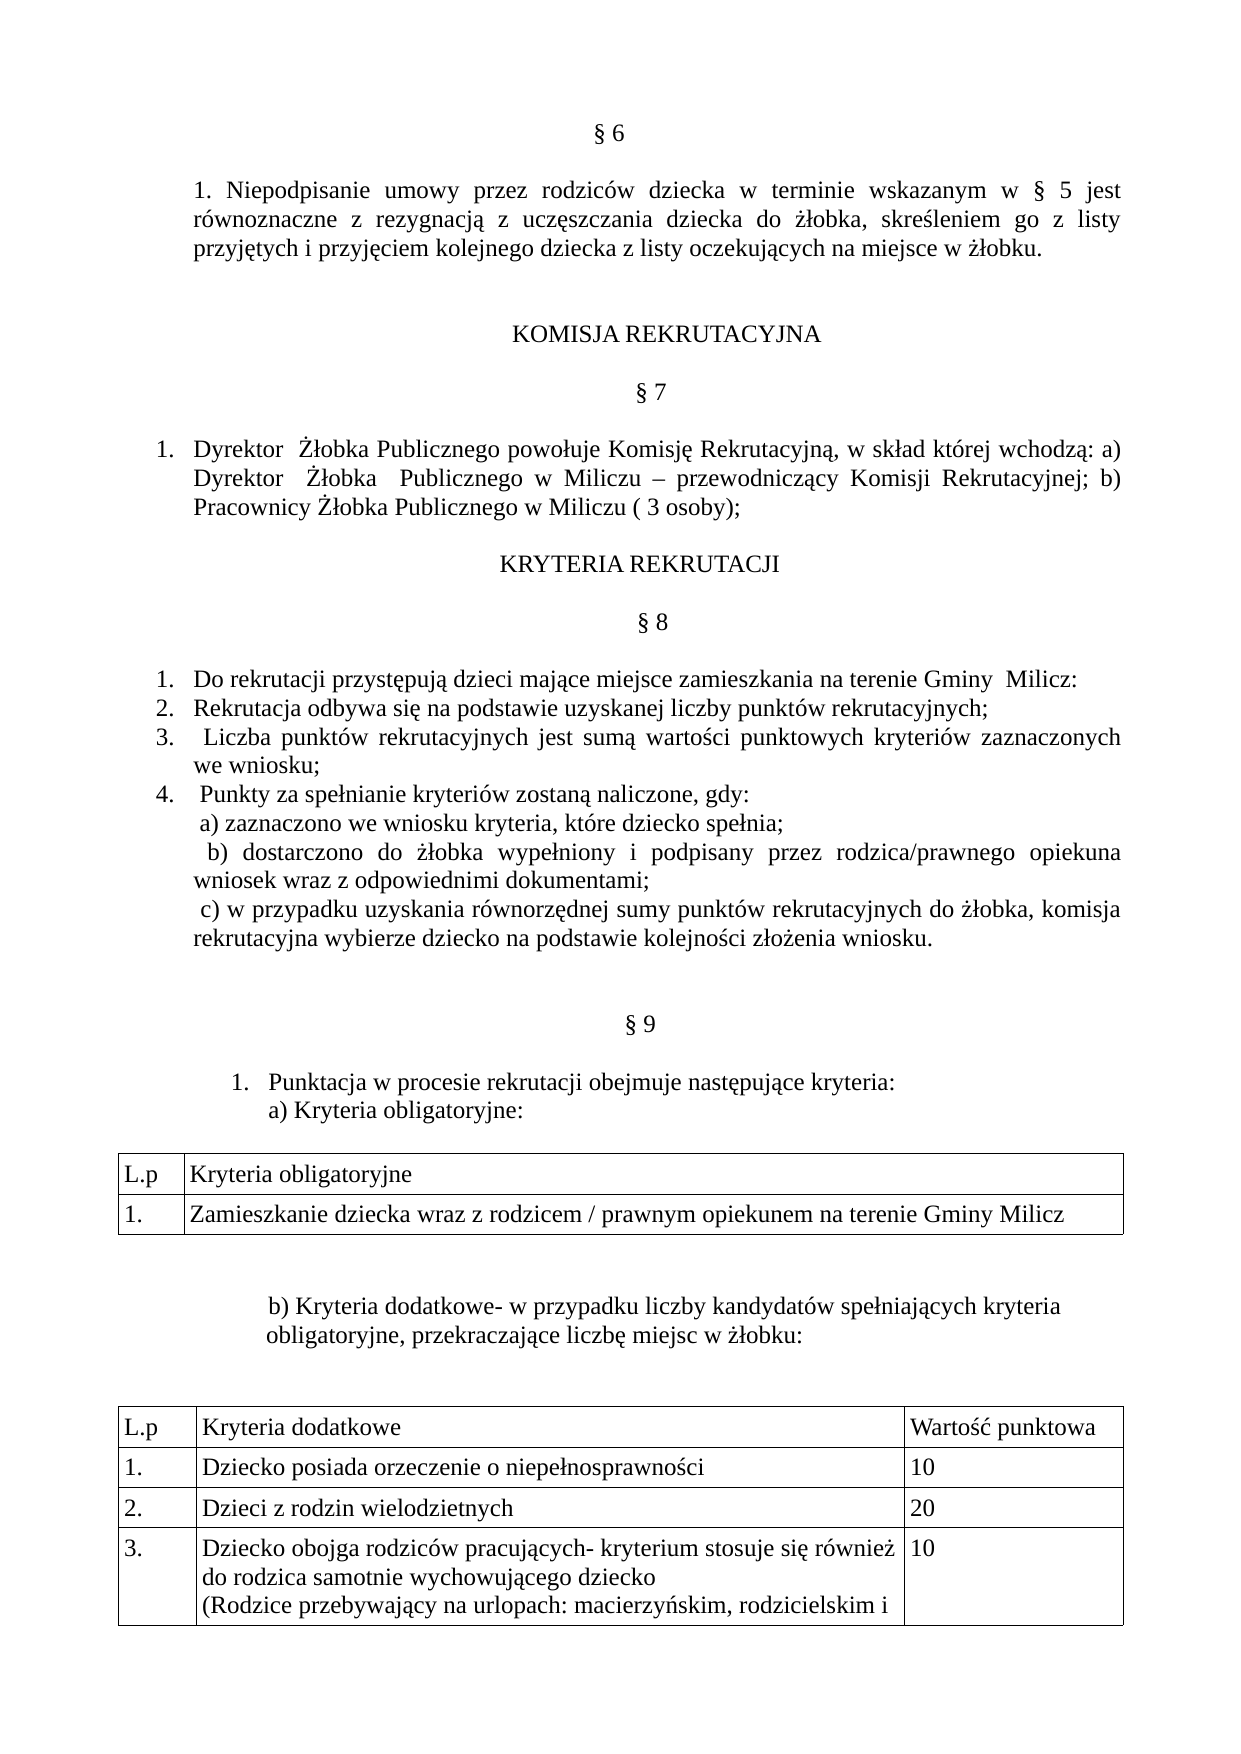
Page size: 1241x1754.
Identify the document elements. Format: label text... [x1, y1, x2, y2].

table_cell 1. [119, 1195, 184, 1234]
text § 7 [118, 377, 1122, 406]
text KOMISJA REKRUTACYJNA [118, 319, 1122, 348]
table_header Kryteria dodatkowe [197, 1407, 904, 1447]
text § 9 [118, 1009, 1122, 1038]
list Rekrutacja odbywa się na podstawie uzyskanej liczby punktów rekrutacyjnych; [156, 693, 1122, 722]
table_header L.p [119, 1154, 184, 1193]
table_cell Dziecko obojga rodziców pracujących- kryterium stosuje się również do rodzica samotnie wychowującego dziecko (Rodzice przebywający na urlopach: macierzyńskim, rodzicielskim i [197, 1528, 904, 1625]
list a) Kryteria obligatoryjne: [231, 1096, 1122, 1124]
list b) dostarczono do żłobka wypełniony i podpisany przez rodzica/prawnego opiekuna wniosek wraz z odpowiednimi dokumentami; [156, 837, 1122, 894]
list Liczba punktów rekrutacyjnych jest sumą wartości punktowych kryteriów zaznaczonych we wniosku; [156, 722, 1122, 779]
table_cell 3. [119, 1528, 196, 1625]
table_header Wartość punktowa [905, 1407, 1123, 1447]
text § 8 [118, 607, 1122, 636]
table_header Kryteria obligatoryjne [185, 1154, 1123, 1193]
list c) w przypadku uzyskania równorzędnej sumy punktów rekrutacyjnych do żłobka, komisja rekrutacyjna wybierze dziecko na podstawie kolejności złożenia wniosku. [156, 894, 1122, 952]
list a) zaznaczono we wniosku kryteria, które dziecko spełnia; [156, 808, 1122, 837]
table_cell 20 [905, 1488, 1123, 1527]
text KRYTERIA REKRUTACJI [118, 549, 1122, 578]
list 1. Niepodpisanie umowy przez rodziców dziecka w terminie wskazanym w § 5 jest równoznaczne z rezygnacją z uczęszczania dziecka do żłobka, skreśleniem go z listy przyjętych i przyjęciem kolejnego dziecka z listy oczekujących na miejsce w żłobku. [156, 176, 1122, 262]
table_cell Zamieszkanie dziecka wraz z rodzicem / prawnym opiekunem na terenie Gminy Milicz [185, 1195, 1123, 1234]
list Punktacja w procesie rekrutacji obejmuje następujące kryteria: [231, 1067, 1122, 1096]
table_cell 1. [119, 1448, 196, 1487]
table_cell 2. [119, 1488, 196, 1527]
table_cell 10 [905, 1528, 1123, 1625]
text b) Kryteria dodatkowe- w przypadku liczby kandydatów spełniających kryteria obligatoryjne, przekraczające liczbę miejsc w żłobku: [118, 1291, 1122, 1349]
list Punkty za spełnianie kryteriów zostaną naliczone, gdy: [156, 779, 1122, 808]
table_cell Dziecko posiada orzeczenie o niepełnosprawności [197, 1448, 904, 1487]
list Dyrektor Żłobka Publicznego powołuje Komisję Rekrutacyjną, w skład której wchodzą: a) Dyrektor Żłobka Publicznego w Miliczu – przewodniczący Komisji Rekrutacyjnej; b) Pracownicy Żłobka Publicznego w Miliczu ( 3 osoby); [156, 434, 1122, 521]
list § 6 [493, 118, 1122, 147]
list Do rekrutacji przystępują dzieci mające miejsce zamieszkania na terenie Gminy Milicz: [156, 664, 1122, 693]
table_header L.p [119, 1407, 196, 1447]
table_cell 10 [905, 1448, 1123, 1487]
table_cell Dzieci z rodzin wielodzietnych [197, 1488, 904, 1527]
